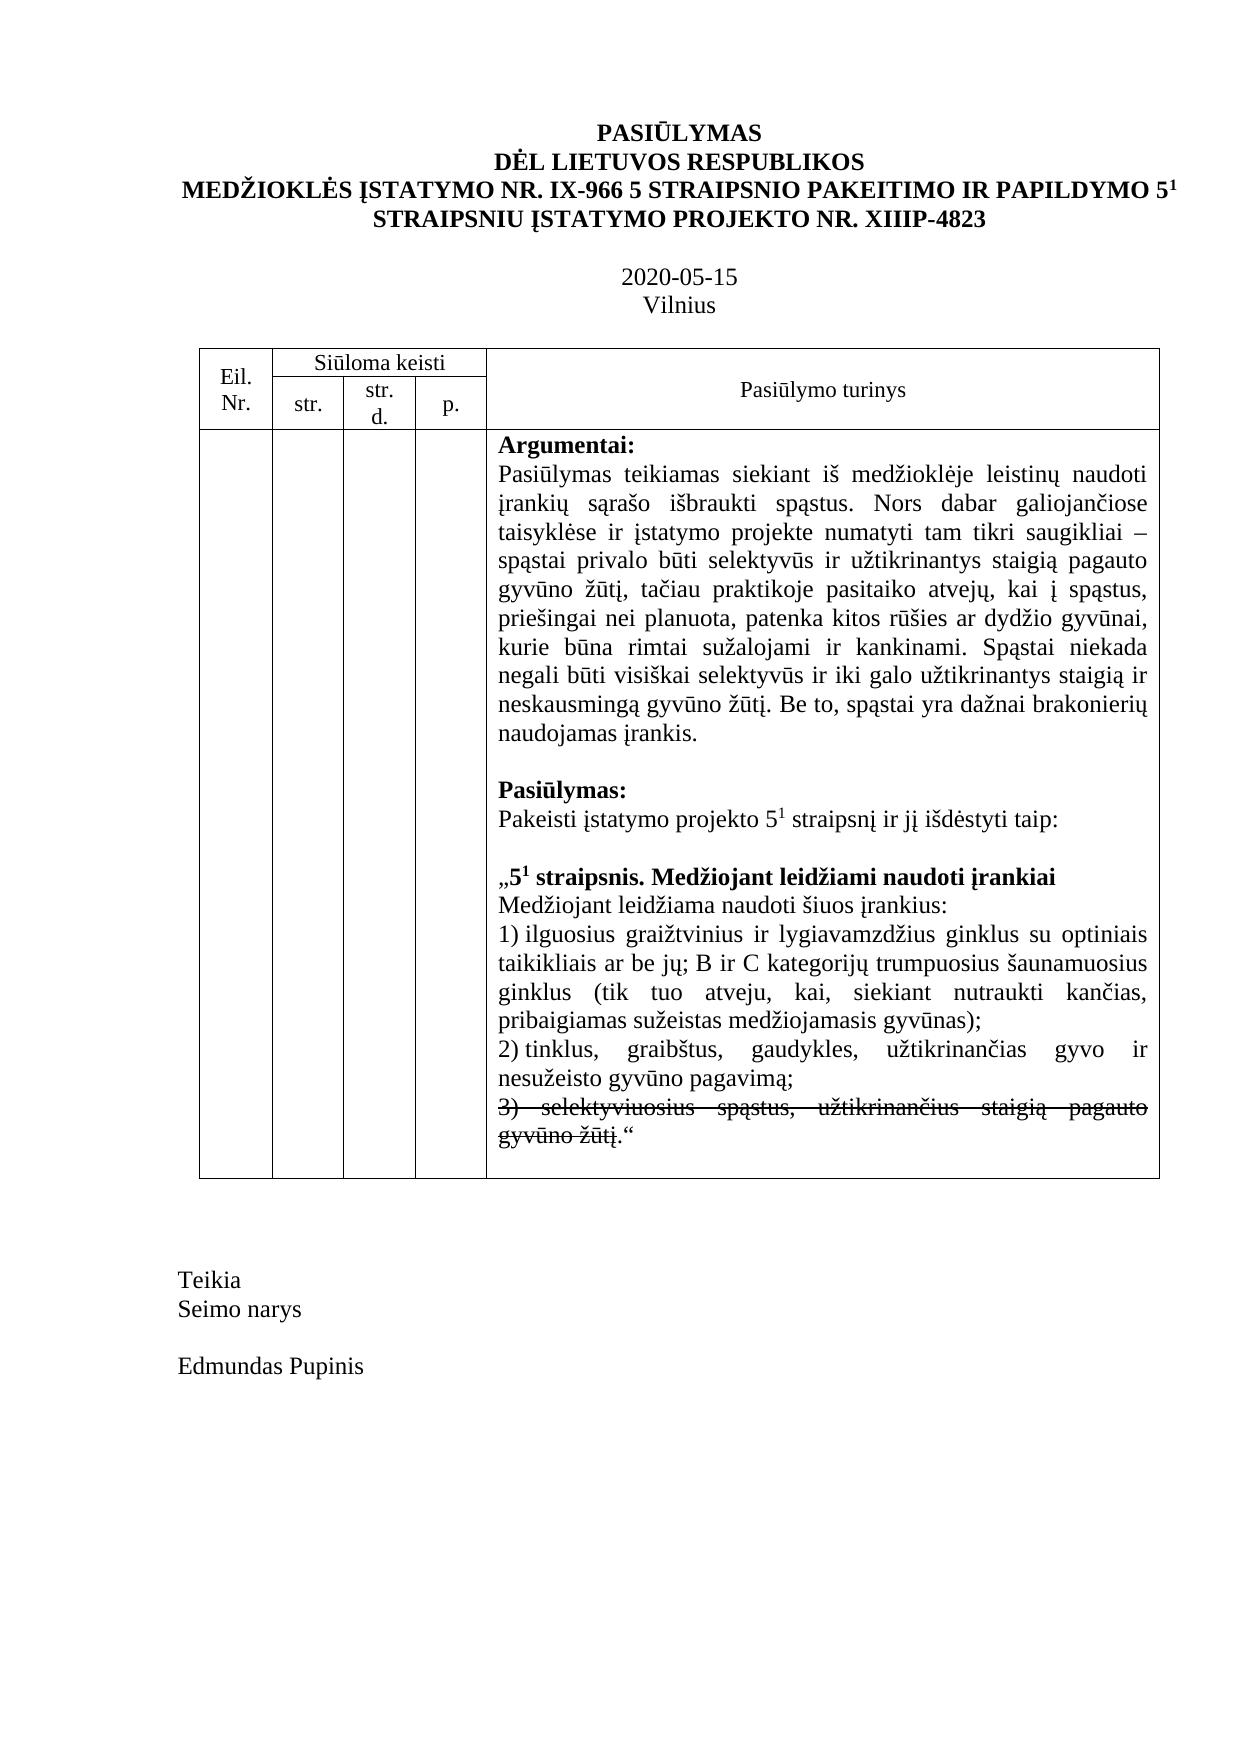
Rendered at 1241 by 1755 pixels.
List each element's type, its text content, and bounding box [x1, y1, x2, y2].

table_header Eil. Nr. [200, 349, 272, 429]
text Seimo narys [177, 1294, 1181, 1323]
text Edmundas Pupinis [177, 1351, 1181, 1380]
table_cell Argumentai: Pasiūlymas teikiamas siekiant iš medžioklėje leistinų naudoti įrankių sąrašo išbraukti spąstus. Nors dabar galiojančiose taisyklėse ir įstatymo projekte numatyti tam tikri saugikliai – spąstai privalo būti selektyvūs ir užtikrinantys staigią pagauto gyvūno žūtį, tačiau praktikoje pasitaiko atvejų, kai į spąstus, priešingai nei planuota, patenka kitos rūšies ar dydžio gyvūnai, kurie būna rimtai sužalojami ir kankinami. Spąstai niekada negali būti visiškai selektyvūs ir iki galo užtikrinantys staigią ir neskausmingą gyvūno žūtį. Be to, spąstai yra dažnai brakonierių naudojamas įrankis. Pasiūlymas: Pakeisti įstatymo projekto 51 straipsnį ir jį išdėstyti taip: „51 straipsnis. Medžiojant leidžiami naudoti įrankiai Medžiojant leidžiama naudoti šiuos įrankius: 1) ilguosius graižtvinius ir lygiavamzdžius ginklus su optiniais taikikliais ar be jų; B ir C kategorijų trumpuosius šaunamuosius ginklus (tik tuo atveju, kai, siekiant nutraukti kančias, pribaigiamas sužeistas medžiojamasis gyvūnas); 2) tinklus, graibštus, gaudykles, užtikrinančias gyvo ir nesužeisto gyvūno pagavimą; 3) selektyviuosius spąstus, užtikrinančius staigią pagauto gyvūno žūtį.“ [487, 430, 1159, 1178]
table_header Pasiūlymo turinys [487, 349, 1159, 429]
text 2020-05-15 [177, 262, 1181, 291]
table_cell str. d. [344, 377, 415, 429]
table_cell p. [416, 377, 486, 429]
text DĖL LIETUVOS RESPUBLIKOS [177, 147, 1181, 176]
table_header Siūloma keisti [273, 349, 486, 376]
table_cell [200, 430, 272, 1178]
text PASIŪLYMAS [177, 118, 1181, 147]
text Teikia [177, 1265, 1181, 1294]
table_cell str. [273, 377, 343, 429]
text Vilnius [177, 291, 1181, 319]
text MEDŽIOKLĖS ĮSTATYMO NR. IX-966 5 STRAIPSNIO PAKEITIMO IR PAPILDYMO 51 STRAIPSNIU ĮSTATYMO PROJEKTO Nr. XIIIP-4823 [177, 176, 1181, 233]
table_cell [344, 430, 415, 1178]
table_cell [416, 430, 486, 1178]
table_cell [273, 430, 343, 1178]
